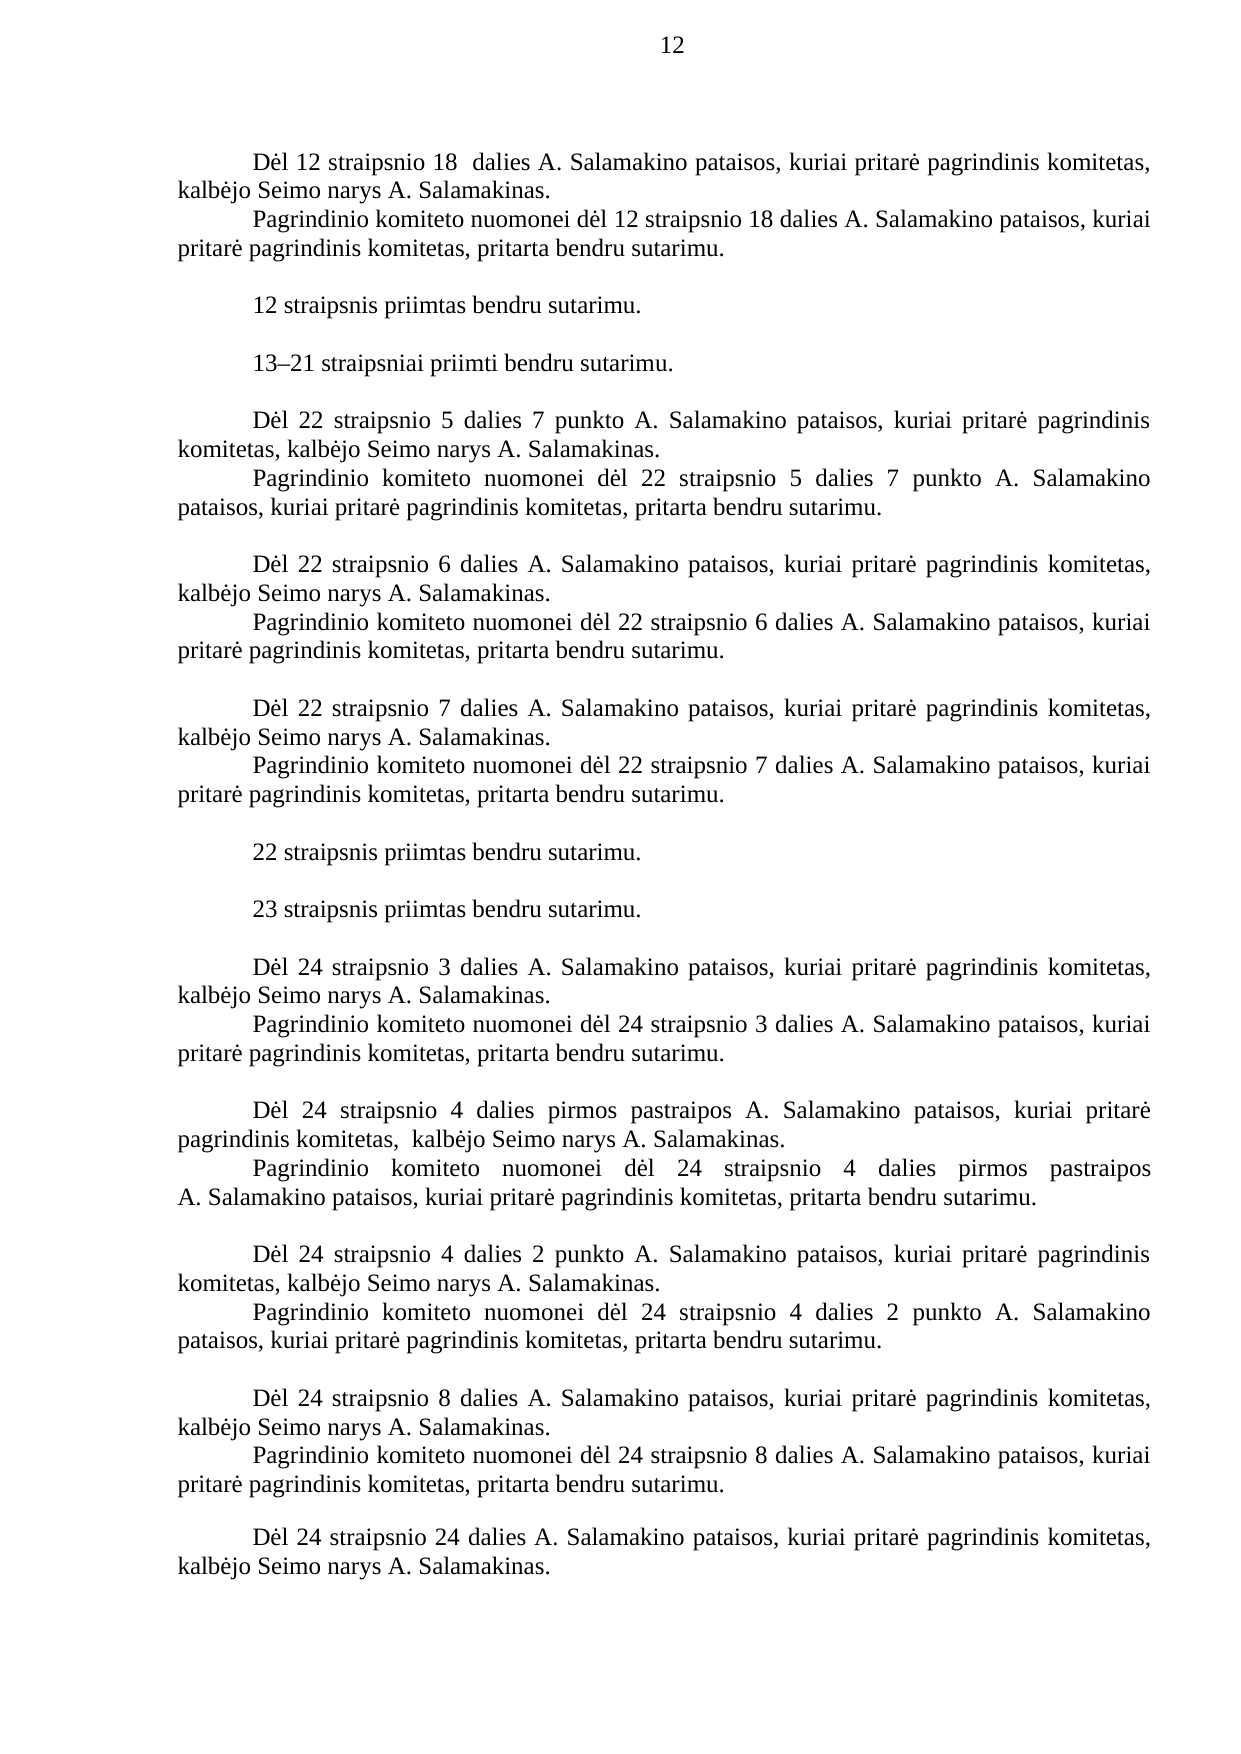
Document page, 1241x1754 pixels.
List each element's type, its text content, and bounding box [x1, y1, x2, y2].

text 23 straipsnis priimtas bendru sutarimu. [177, 894, 1152, 923]
text Dėl 24 straipsnio 3 dalies A. Salamakino pataisos, kuriai pritarė pagrindinis komitetas, kalbėjo Seimo narys A. Salamakinas. [177, 952, 1152, 1009]
text 22 straipsnis priimtas bendru sutarimu. [177, 837, 1152, 866]
text Pagrindinio komiteto nuomonei dėl 22 straipsnio 5 dalies 7 punkto A. Salamakino pataisos, kuriai pritarė pagrindinis komitetas, pritarta bendru sutarimu. [177, 463, 1152, 521]
text Dėl 12 straipsnio 18 dalies A. Salamakino pataisos, kuriai pritarė pagrindinis komitetas, kalbėjo Seimo narys A. Salamakinas. [177, 147, 1152, 204]
text Dėl 22 straipsnio 6 dalies A. Salamakino pataisos, kuriai pritarė pagrindinis komitetas, kalbėjo Seimo narys A. Salamakinas. [177, 549, 1152, 607]
text 13–21 straipsniai priimti bendru sutarimu. [177, 348, 1152, 377]
text Pagrindinio komiteto nuomonei dėl 22 straipsnio 7 dalies A. Salamakino pataisos, kuriai pritarė pagrindinis komitetas, pritarta bendru sutarimu. [177, 751, 1152, 808]
text Dėl 22 straipsnio 5 dalies 7 punkto A. Salamakino pataisos, kuriai pritarė pagrindinis komitetas, kalbėjo Seimo narys A. Salamakinas. [177, 406, 1152, 463]
text Dėl 22 straipsnio 7 dalies A. Salamakino pataisos, kuriai pritarė pagrindinis komitetas, kalbėjo Seimo narys A. Salamakinas. [177, 693, 1152, 751]
text Pagrindinio komiteto nuomonei dėl 24 straipsnio 4 dalies 2 punkto A. Salamakino pataisos, kuriai pritarė pagrindinis komitetas, pritarta bendru sutarimu. [177, 1297, 1152, 1354]
text 12 straipsnis priimtas bendru sutarimu. [177, 291, 1152, 319]
text Pagrindinio komiteto nuomonei dėl 24 straipsnio 3 dalies A. Salamakino pataisos, kuriai pritarė pagrindinis komitetas, pritarta bendru sutarimu. [177, 1009, 1152, 1067]
text Pagrindinio komiteto nuomonei dėl 12 straipsnio 18 dalies A. Salamakino pataisos, kuriai pritarė pagrindinis komitetas, pritarta bendru sutarimu. [177, 204, 1152, 262]
text Pagrindinio komiteto nuomonei dėl 24 straipsnio 8 dalies A. Salamakino pataisos, kuriai pritarė pagrindinis komitetas, pritarta bendru sutarimu. [177, 1441, 1152, 1498]
text Dėl 24 straipsnio 8 dalies A. Salamakino pataisos, kuriai pritarė pagrindinis komitetas, kalbėjo Seimo narys A. Salamakinas. [177, 1383, 1152, 1441]
text Pagrindinio komiteto nuomonei dėl 24 straipsnio 4 dalies pirmos pastraipos A. Salamakino pataisos, kuriai pritarė pagrindinis komitetas, pritarta bendru sutarimu. [177, 1153, 1152, 1211]
text Dėl 24 straipsnio 4 dalies pirmos pastraipos A. Salamakino pataisos, kuriai pritarė pagrindinis komitetas, kalbėjo Seimo narys A. Salamakinas. [177, 1096, 1152, 1153]
text Dėl 24 straipsnio 24 dalies A. Salamakino pataisos, kuriai pritarė pagrindinis komitetas, kalbėjo Seimo narys A. Salamakinas. [177, 1522, 1152, 1580]
text Dėl 24 straipsnio 4 dalies 2 punkto A. Salamakino pataisos, kuriai pritarė pagrindinis komitetas, kalbėjo Seimo narys A. Salamakinas. [177, 1239, 1152, 1297]
text Pagrindinio komiteto nuomonei dėl 22 straipsnio 6 dalies A. Salamakino pataisos, kuriai pritarė pagrindinis komitetas, pritarta bendru sutarimu. [177, 607, 1152, 664]
